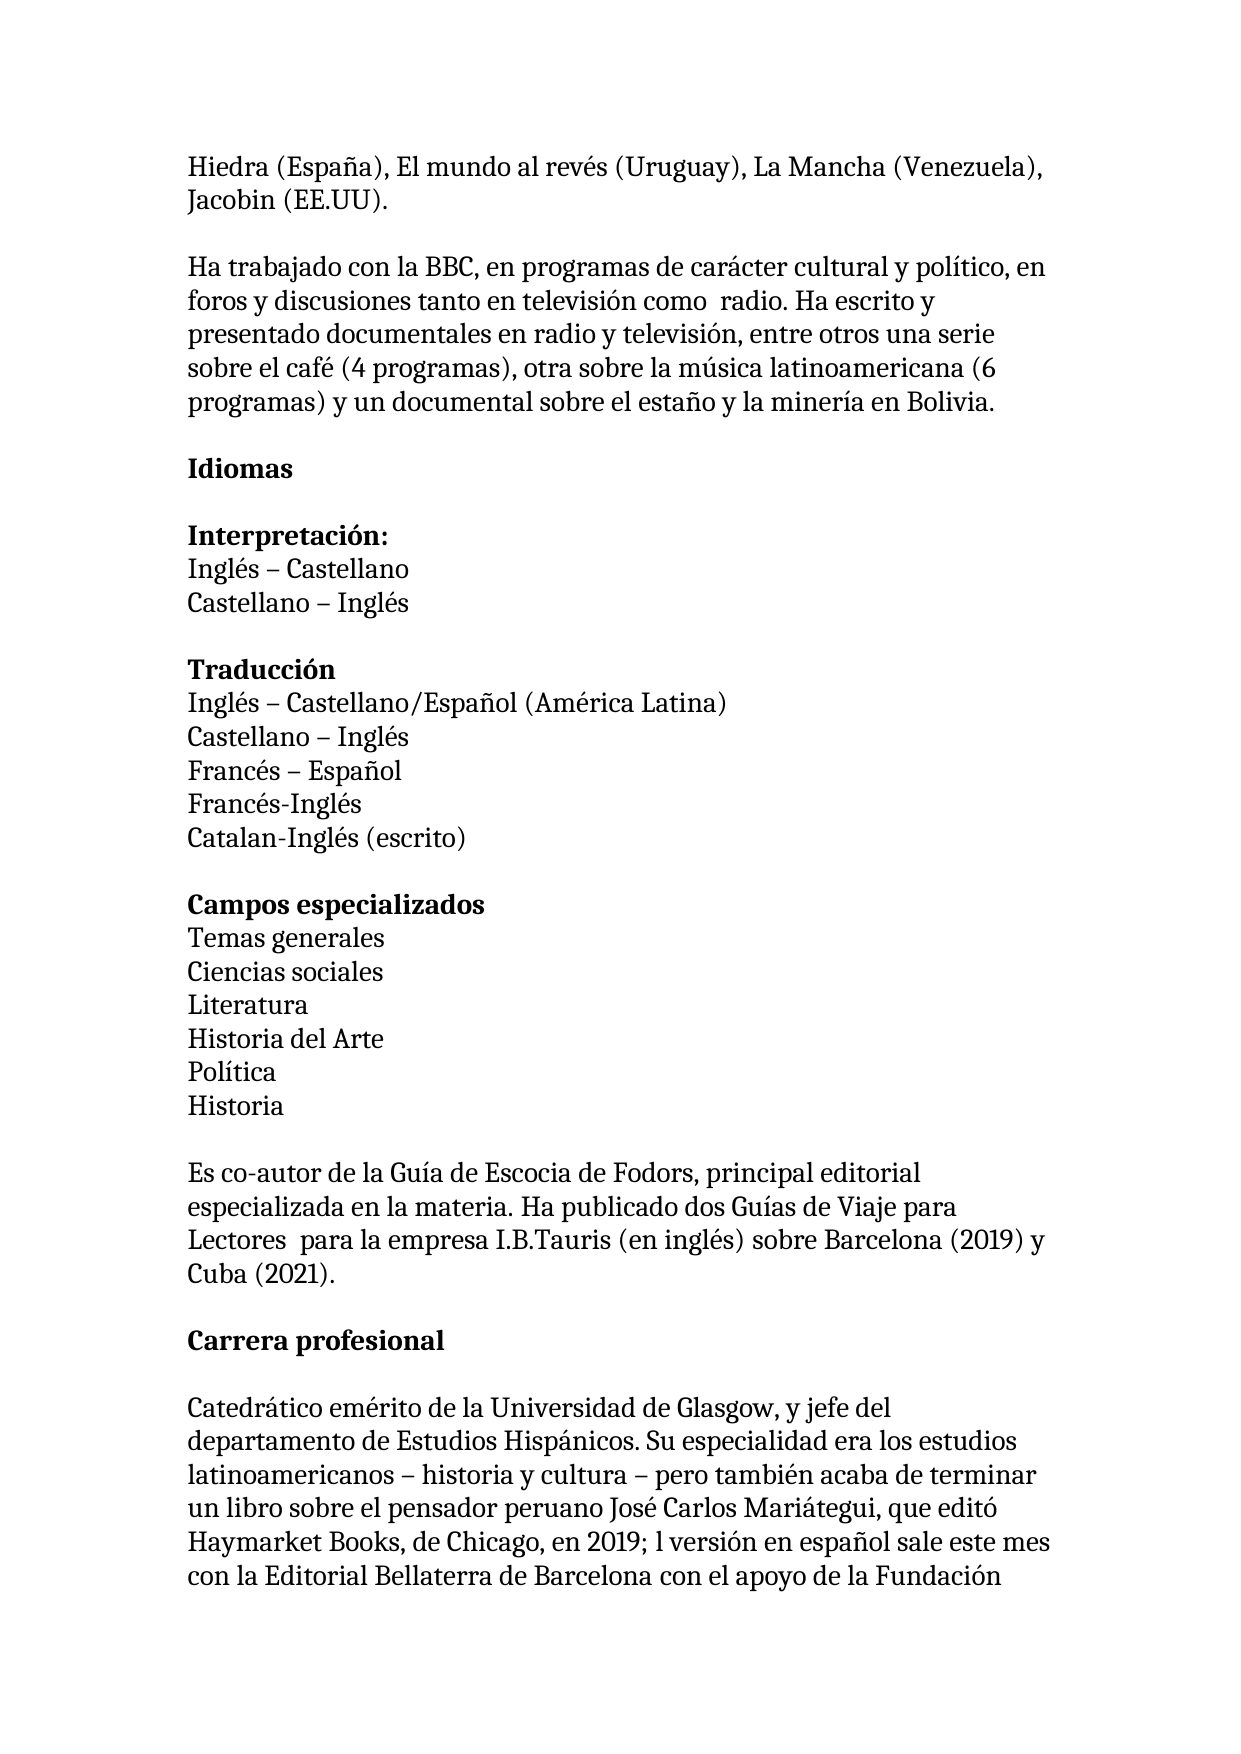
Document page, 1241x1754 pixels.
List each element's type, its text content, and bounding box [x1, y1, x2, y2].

text Literatura [187, 988, 1053, 1022]
text Idiomas [187, 452, 1053, 485]
text Francés – Español [187, 754, 1053, 787]
text Ciencias sociales [187, 955, 1053, 988]
text Historia del Arte [187, 1022, 1053, 1056]
text Hiedra (España), El mundo al revés (Uruguay), La Mancha (Venezuela), Jacobin (EE.UU). [187, 150, 1053, 217]
text Castellano – Inglés [187, 720, 1053, 754]
text Interpretación: [187, 519, 1053, 552]
text Política [187, 1056, 1053, 1089]
text Es co-autor de la Guía de Escocia de Fodors, principal editorial especializada en la materia. Ha publicado dos Guías de Viaje para Lectores para la empresa I.B.Tauris (en inglés) sobre Barcelona (2019) y Cuba (2021). [187, 1156, 1053, 1290]
text Inglés – Castellano/Español (América Latina) [187, 687, 1053, 720]
text Campos especializados [187, 888, 1053, 921]
text Carrera profesional [187, 1324, 1053, 1357]
text Inglés – Castellano [187, 552, 1053, 586]
text Historia [187, 1089, 1053, 1123]
text Traducción [187, 653, 1053, 687]
text Ha trabajado con la BBC, en programas de carácter cultural y político, en foros y discusiones tanto en televisión como radio. Ha escrito y presentado documentales en radio y televisión, entre otros una serie sobre el café (4 programas), otra sobre la música latinoamericana (6 programas) y un documental sobre el estaño y la minería en Bolivia. [187, 251, 1053, 418]
text Catalan-Inglés (escrito) [187, 821, 1053, 854]
text Castellano – Inglés [187, 586, 1053, 619]
text Francés-Inglés [187, 787, 1053, 821]
text Catedrático emérito de la Universidad de Glasgow, y jefe del departamento de Estudios Hispánicos. Su especialidad era los estudios latinoamericanos – historia y cultura – pero también acaba de terminar un libro sobre el pensador peruano José Carlos Mariátegui, que editó Haymarket Books, de Chicago, en 2019; l versión en español sale este mes con la Editorial Bellaterra de Barcelona con el apoyo de la Fundación [187, 1391, 1053, 1592]
text Temas generales [187, 921, 1053, 955]
